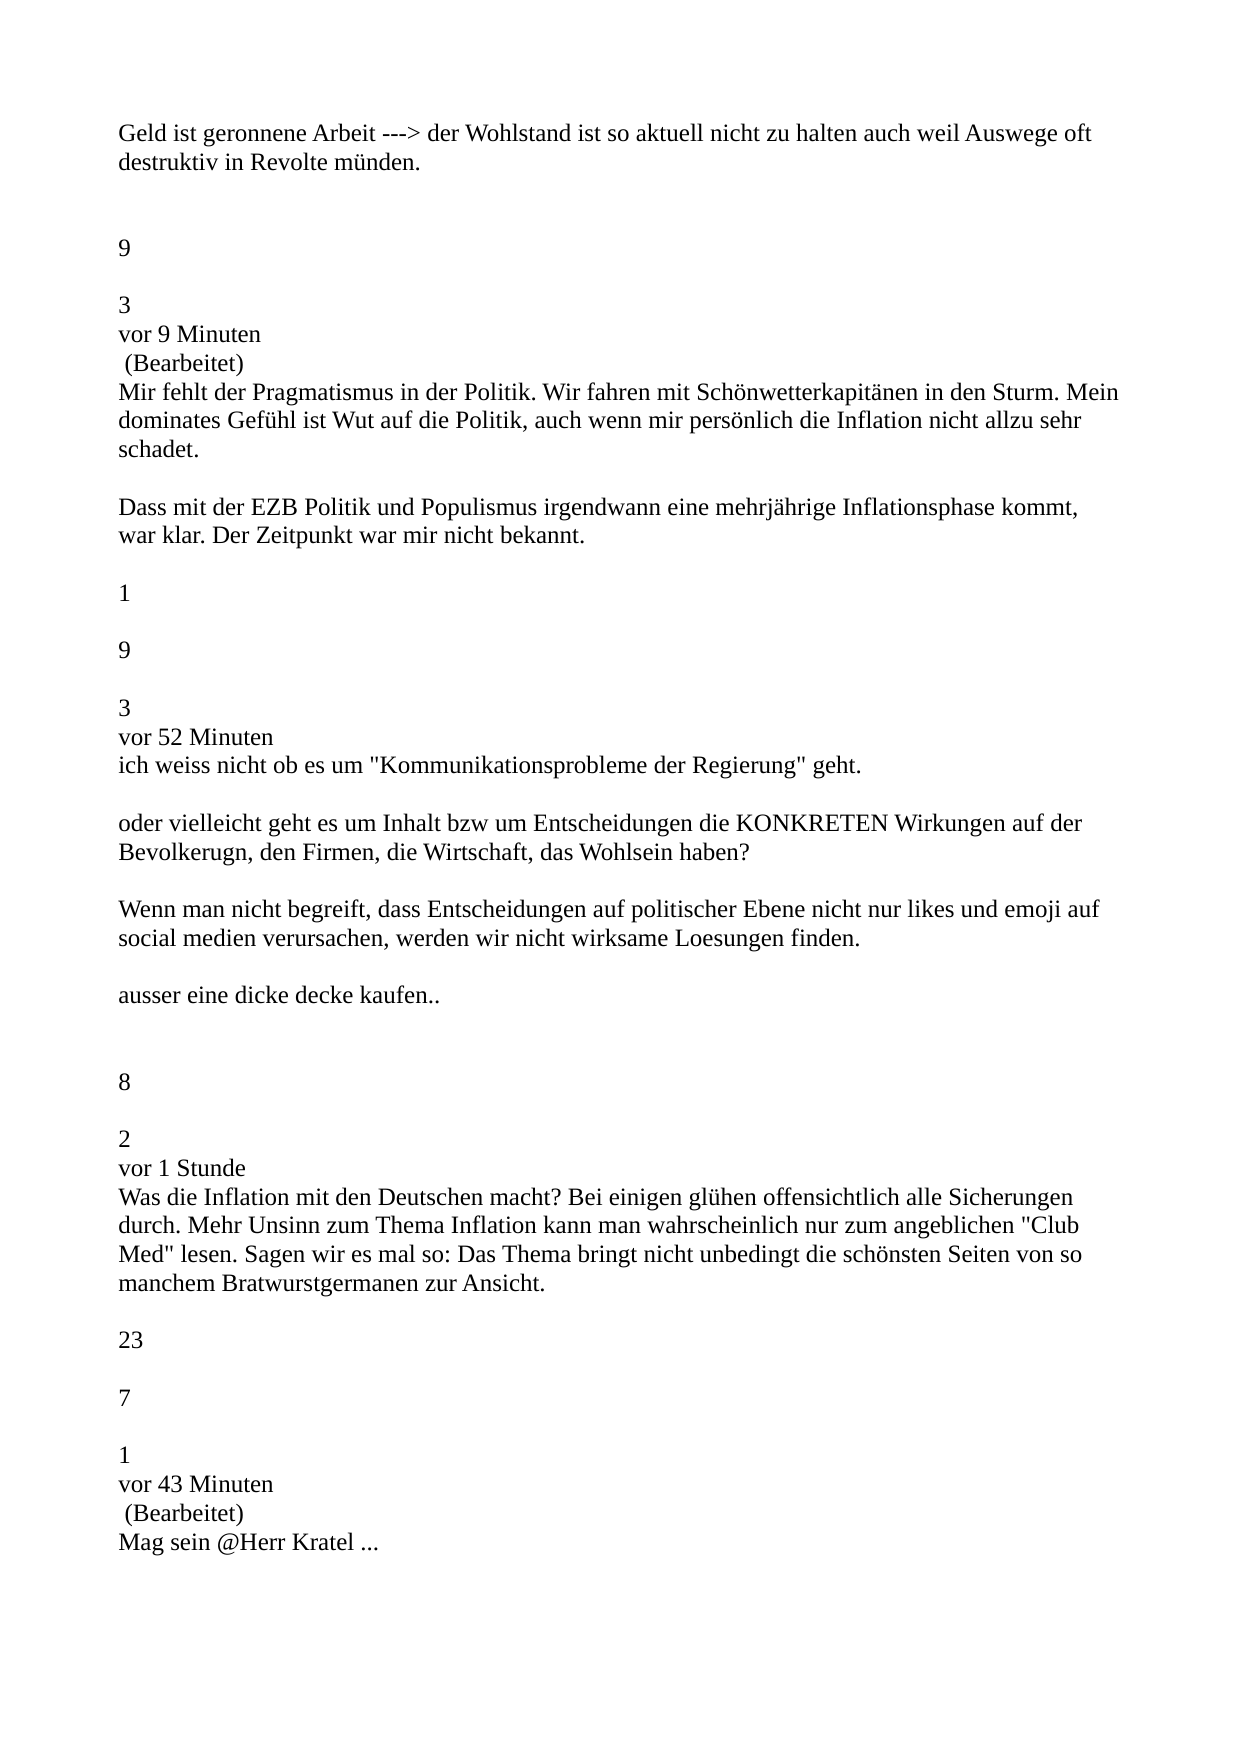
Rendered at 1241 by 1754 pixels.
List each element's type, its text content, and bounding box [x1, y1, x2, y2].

text (Bearbeitet) [118, 1498, 1122, 1527]
text ausser eine dicke decke kaufen.. [118, 981, 1122, 1009]
text 3 [118, 693, 1122, 722]
text (Bearbeitet) [118, 348, 1122, 377]
text Mag sein @Herr Kratel ... [118, 1527, 1122, 1556]
text ich weiss nicht ob es um "Kommunikationsprobleme der Regierung" geht. [118, 751, 1122, 779]
text 9 [118, 636, 1122, 664]
text vor 9 Minuten [118, 319, 1122, 348]
text 7 [118, 1383, 1122, 1412]
text Wenn man nicht begreift, dass Entscheidungen auf politischer Ebene nicht nur likes und emoji auf social medien verursachen, werden wir nicht wirksame Loesungen finden. [118, 894, 1122, 952]
text 3 [118, 291, 1122, 319]
text Mir fehlt der Pragmatismus in der Politik. Wir fahren mit Schönwetterkapitänen in den Sturm. Mein dominates Gefühl ist Wut auf die Politik, auch wenn mir persönlich die Inflation nicht allzu sehr schadet. [118, 377, 1122, 463]
text Was die Inflation mit den Deutschen macht? Bei einigen glühen offensichtlich alle Sicherungen durch. Mehr Unsinn zum Thema Inflation kann man wahrscheinlich nur zum angeblichen "Club Med" lesen. Sagen wir es mal so: Das Thema bringt nicht unbedingt die schönsten Seiten von so manchem Bratwurstgermanen zur Ansicht. [118, 1182, 1122, 1297]
text 1 [118, 1441, 1122, 1469]
text Dass mit der EZB Politik und Populismus irgendwann eine mehrjährige Inflationsphase kommt, war klar. Der Zeitpunkt war mir nicht bekannt. [118, 492, 1122, 549]
text 9 [118, 233, 1122, 262]
text 1 [118, 578, 1122, 607]
text oder vielleicht geht es um Inhalt bzw um Entscheidungen die KONKRETEN Wirkungen auf der Bevolkerugn, den Firmen, die Wirtschaft, das Wohlsein haben? [118, 808, 1122, 866]
text 8 [118, 1067, 1122, 1096]
text 2 [118, 1124, 1122, 1153]
text 23 [118, 1326, 1122, 1354]
text vor 43 Minuten [118, 1469, 1122, 1498]
text vor 1 Stunde [118, 1153, 1122, 1182]
text Geld ist geronnene Arbeit ---> der Wohlstand ist so aktuell nicht zu halten auch weil Auswege oft destruktiv in Revolte münden. [118, 118, 1122, 176]
text vor 52 Minuten [118, 722, 1122, 751]
